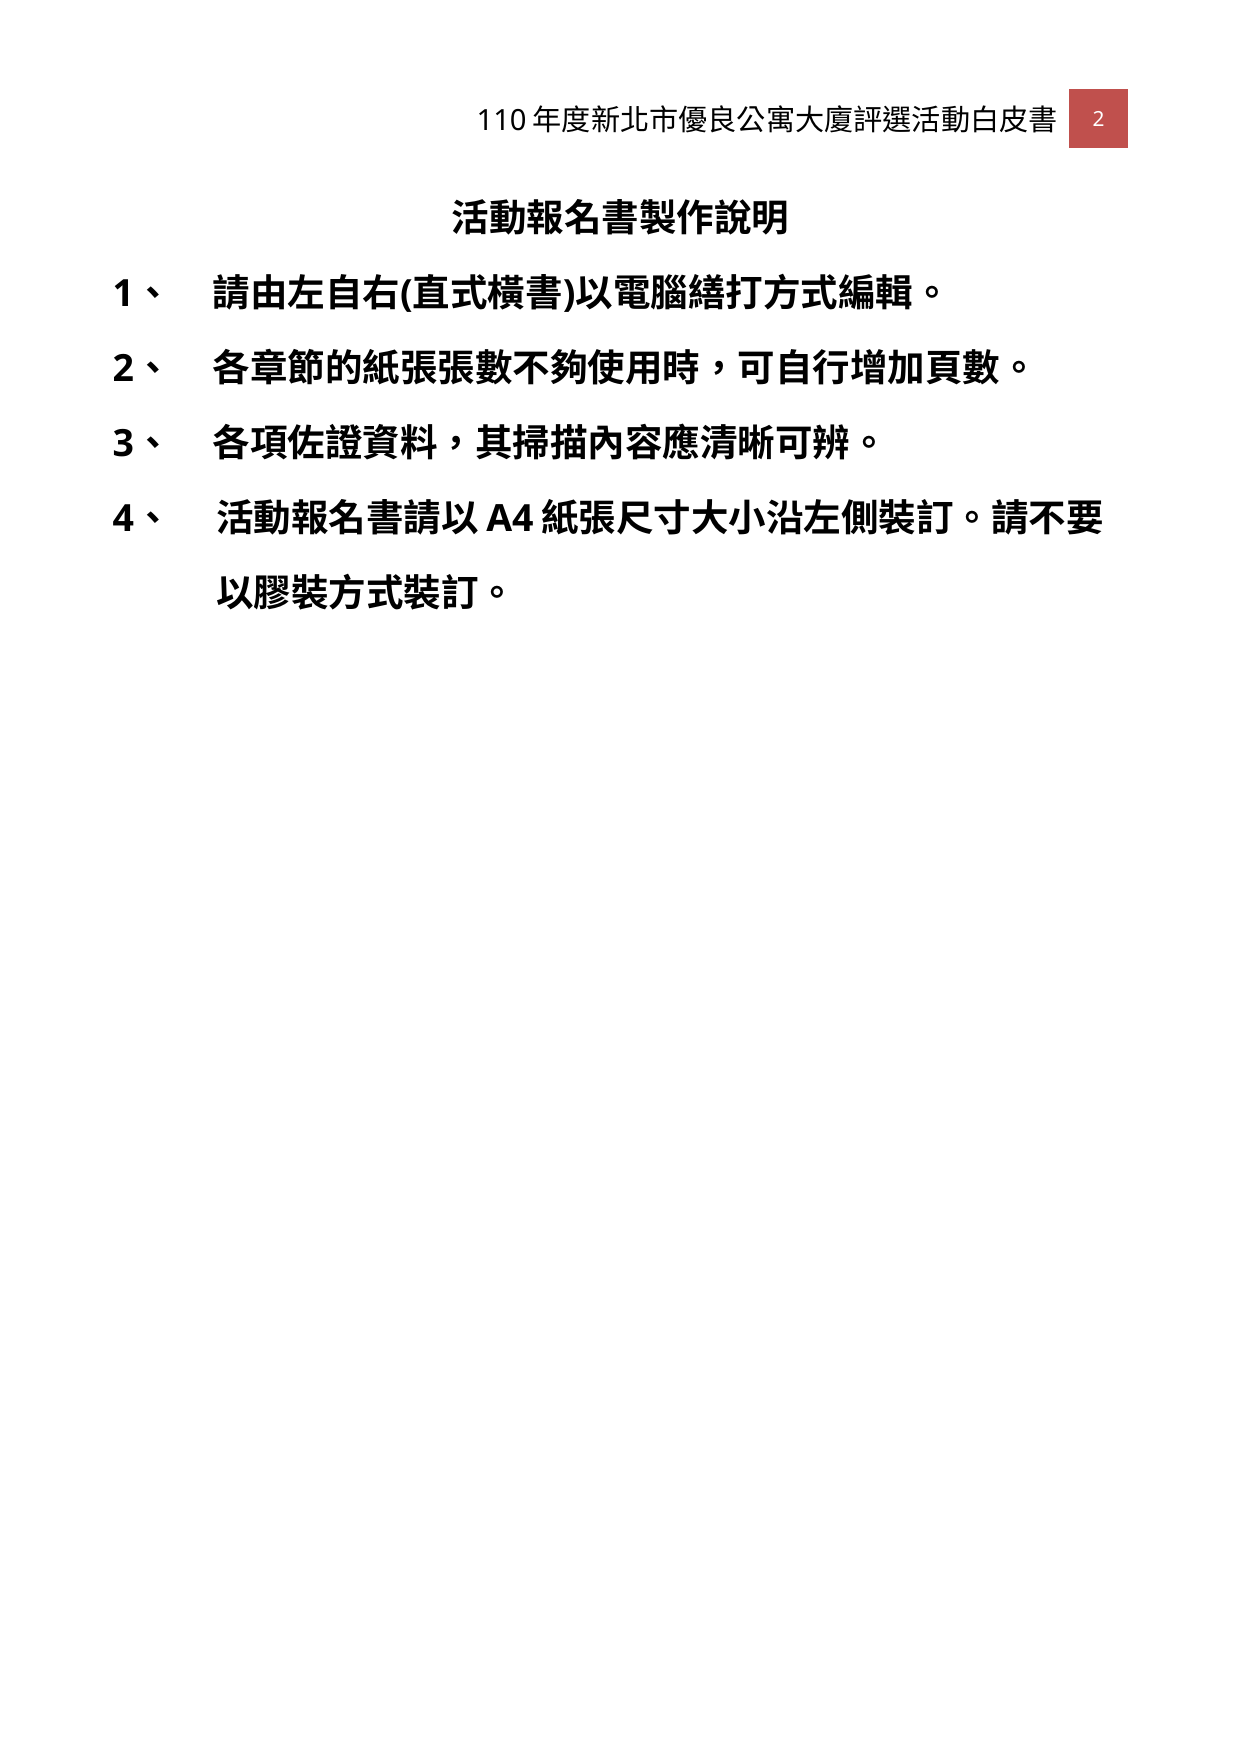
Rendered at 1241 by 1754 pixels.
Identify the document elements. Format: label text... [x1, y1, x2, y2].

list 請由左自右(直式橫書)以電腦繕打方式編輯。 [112, 252, 1128, 327]
list 各項佐證資料，其掃描內容應清晰可辨。 [112, 402, 1128, 477]
list 各章節的紙張張數不夠使用時，可自行增加頁數。 [112, 327, 1128, 402]
text 活動報名書製作說明 [112, 177, 1128, 252]
list 活動報名書請以A4紙張尺寸大小沿左側裝訂。請不要以膠裝方式裝訂。 [112, 477, 1128, 627]
